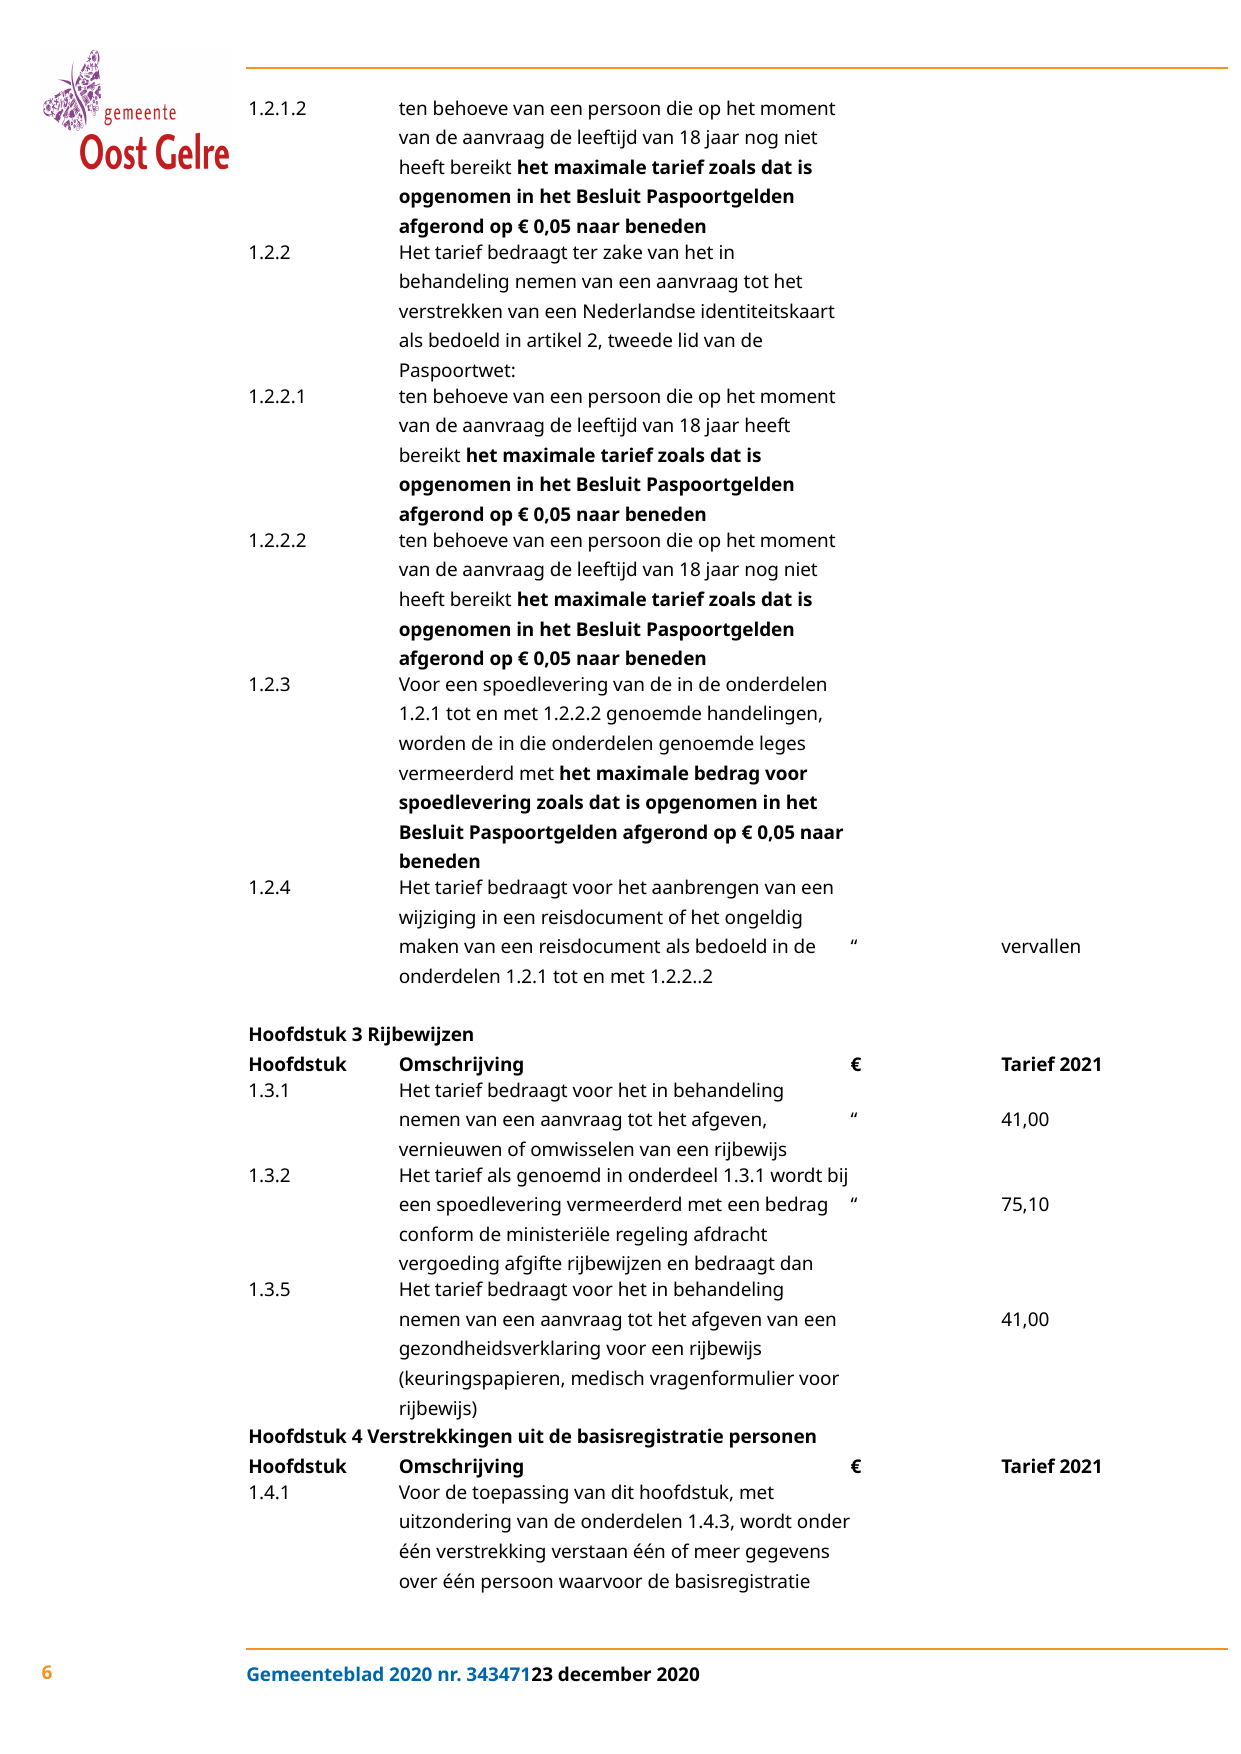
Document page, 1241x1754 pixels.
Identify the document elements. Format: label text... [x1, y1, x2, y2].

table_cell 41,00 [1001, 1077, 1152, 1162]
table_cell vervallen [1001, 874, 1152, 989]
table_cell [1001, 239, 1152, 383]
table_cell 1.2.2.2 [248, 527, 398, 671]
table_cell Het tarief bedraagt voor het in behandeling nemen van een aanvraag tot het afgeven van een gezondheidsverklaring voor een rijbewijs (keuringspapieren, medisch vragenformulier voor rijbewijs) [399, 1276, 850, 1420]
table_header € [850, 1453, 1001, 1479]
table_cell Het tarief bedraagt voor het aanbrengen van een wijziging in een reisdocument of het ongeldig maken van een reisdocument als bedoeld in de onderdelen 1.2.1 tot en met 1.2.2..2 [399, 874, 850, 989]
table_cell Voor de toepassing van dit hoofdstuk, met uitzondering van de onderdelen 1.4.3, wordt onder één verstrekking verstaan één of meer gegevens over één persoon waarvoor de basisregistratie [399, 1479, 850, 1593]
table_cell 41,00 [1001, 1276, 1152, 1420]
table_cell 1.2.1.2 [248, 95, 398, 239]
table_cell 1.2.2.1 [248, 383, 398, 527]
table_header Hoofdstuk [248, 1453, 398, 1479]
table_cell ten behoeve van een persoon die op het moment van de aanvraag de leeftijd van 18 jaar nog niet heeft bereikt het maximale tarief zoals dat is opgenomen in het Besluit Paspoortgelden afgerond op € 0,05 naar beneden [399, 95, 850, 239]
table_cell 1.2.3 [248, 671, 398, 874]
table_cell 1.3.1 [248, 1077, 398, 1162]
table_cell Het tarief bedraagt voor het in behandeling nemen van een aanvraag tot het afgeven, vernieuwen of omwisselen van een rijbewijs [399, 1077, 850, 1162]
table_header Tarief 2021 [1001, 1051, 1152, 1077]
table_cell “ [850, 1162, 1001, 1276]
table_cell [1001, 527, 1152, 671]
table_cell [1001, 95, 1152, 239]
table_cell Het tarief als genoemd in onderdeel 1.3.1 wordt bij een spoedlevering vermeerderd met een bedrag conform de ministeriële regeling afdracht vergoeding afgifte rijbewijzen en bedraagt dan [399, 1162, 850, 1276]
table_cell ten behoeve van een persoon die op het moment van de aanvraag de leeftijd van 18 jaar nog niet heeft bereikt het maximale tarief zoals dat is opgenomen in het Besluit Paspoortgelden afgerond op € 0,05 naar beneden [399, 527, 850, 671]
table_cell [850, 671, 1001, 874]
table_cell [850, 239, 1001, 383]
table_cell [850, 1479, 1001, 1593]
table_cell [850, 383, 1001, 527]
text Hoofdstuk 4 Verstrekkingen uit de basisregistratie personen [248, 1424, 1152, 1449]
table_header € [850, 1051, 1001, 1077]
table_cell Voor een spoedlevering van de in de onderdelen 1.2.1 tot en met 1.2.2.2 genoemde handelingen, worden de in die onderdelen genoemde leges vermeerderd met het maximale bedrag voor spoedlevering zoals dat is opgenomen in het Besluit Paspoortgelden afgerond op € 0,05 naar beneden [399, 671, 850, 874]
table_cell 1.3.2 [248, 1162, 398, 1276]
table_cell [850, 527, 1001, 671]
table_cell Het tarief bedraagt ter zake van het in behandeling nemen van een aanvraag tot het verstrekken van een Nederlandse identiteitskaart als bedoeld in artikel 2, tweede lid van de Paspoortwet: [399, 239, 850, 383]
table_cell [850, 95, 1001, 239]
table_header Tarief 2021 [1001, 1453, 1152, 1479]
table_cell 1.2.2 [248, 239, 398, 383]
table_header Omschrijving [399, 1453, 850, 1479]
table_cell [850, 1276, 1001, 1420]
table_cell ten behoeve van een persoon die op het moment van de aanvraag de leeftijd van 18 jaar heeft bereikt het maximale tarief zoals dat is opgenomen in het Besluit Paspoortgelden afgerond op € 0,05 naar beneden [399, 383, 850, 527]
table_cell [1001, 1479, 1152, 1593]
table_cell 75,10 [1001, 1162, 1152, 1276]
table_header Hoofdstuk [248, 1051, 398, 1077]
table_header Omschrijving [399, 1051, 850, 1077]
table_cell 1.4.1 [248, 1479, 398, 1593]
table_cell “ [850, 874, 1001, 989]
picture [41, 47, 231, 172]
table_cell 1.2.4 [248, 874, 398, 989]
table_cell [1001, 383, 1152, 527]
table_cell 1.3.5 [248, 1276, 398, 1420]
text Hoofdstuk 3 Rijbewijzen [248, 1022, 1152, 1047]
table_cell “ [850, 1077, 1001, 1162]
table_cell [1001, 671, 1152, 874]
